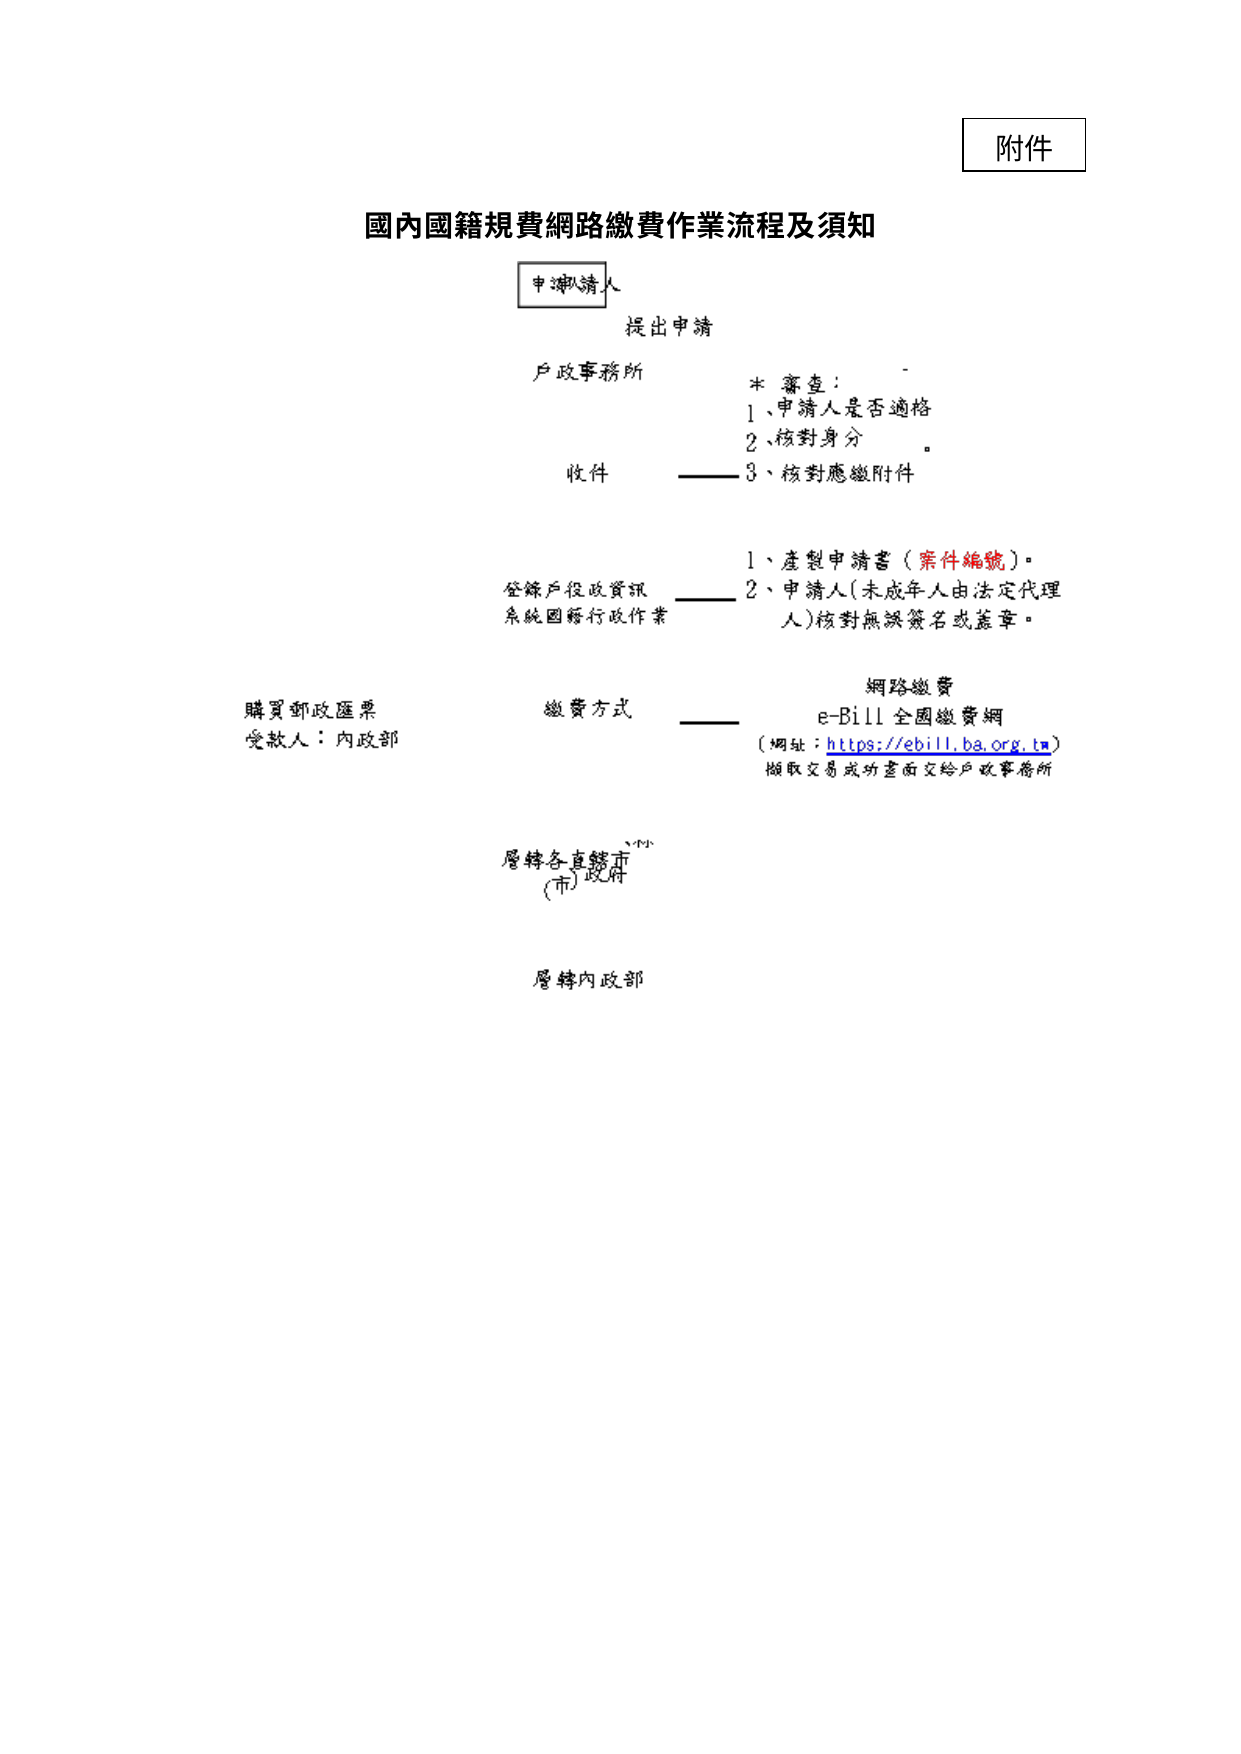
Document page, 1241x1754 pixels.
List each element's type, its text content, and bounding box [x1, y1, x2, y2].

text 附件 [978, 126, 1071, 164]
text 國內國籍規費網路繳費作業流程及須知 [187, 202, 1053, 244]
